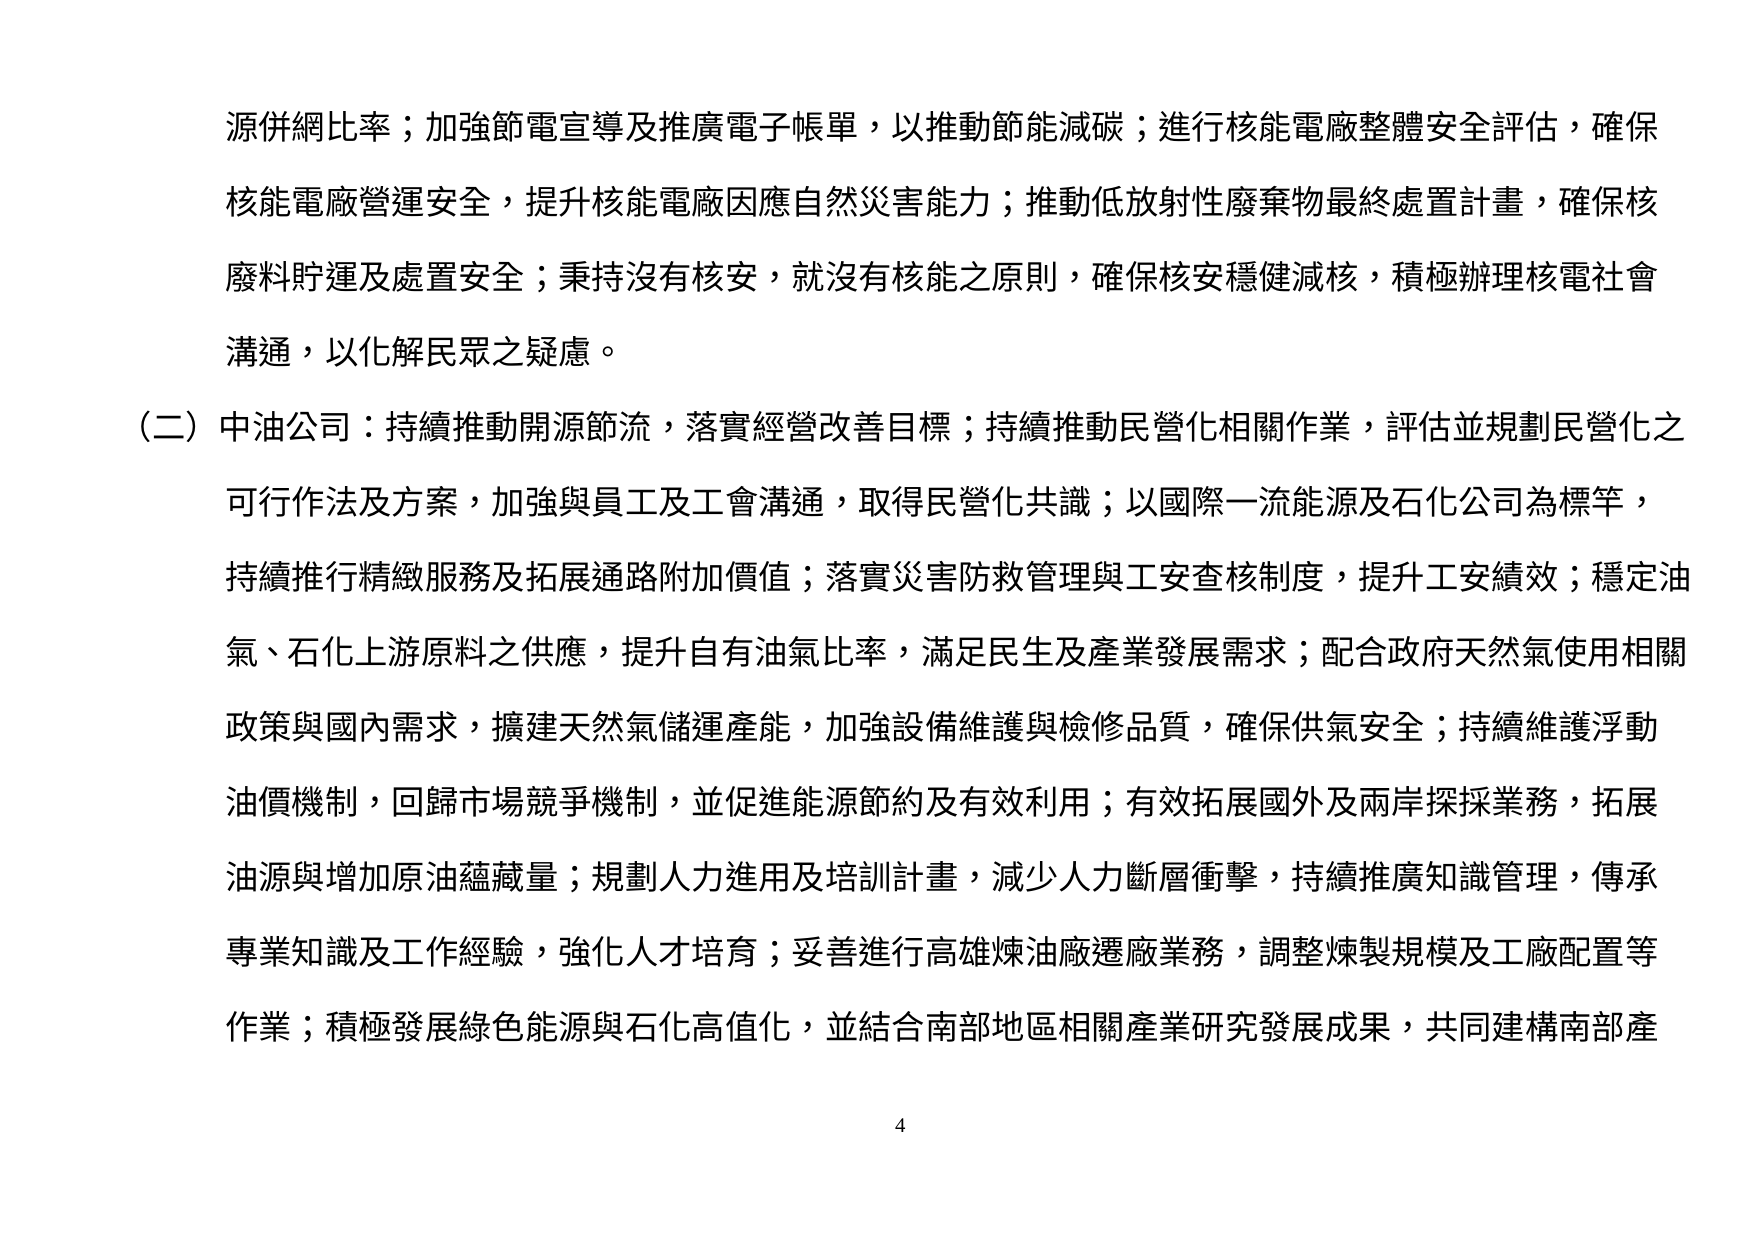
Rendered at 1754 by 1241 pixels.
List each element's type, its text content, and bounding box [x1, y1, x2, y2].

text 源併網比率；加強節電宣導及推廣電子帳單，以推動節能減碳；進行核能電廠整體安全評估，確保核能電廠營運安全，提升核能電廠因應自然災害能力；推動低放射性廢棄物最終處置計畫，確保核廢料貯運及處置安全；秉持沒有核安，就沒有核能之原則，確保核安穩健減核，積極辦理核電社會溝通，以化解民眾之疑慮。 [118, 87, 1687, 387]
text （二）中油公司：持續推動開源節流，落實經營改善目標；持續推動民營化相關作業，評估並規劃民營化之可行作法及方案，加強與員工及工會溝通，取得民營化共識；以國際一流能源及石化公司為標竿，持續推行精緻服務及拓展通路附加價值；落實災害防救管理與工安查核制度，提升工安績效；穩定油、氣、石化上游原料之供應，提升自有油氣比率，滿足民生及產業發展需求；配合政府天然氣使用相關政策與國內需求，擴建天然氣儲運產能，加強設備維護與檢修品質，確保供氣安全；持續維護浮動油價機制，回歸市場競爭機制，並促進能源節約及有效利用；有效拓展國外及兩岸探採業務，拓展油源與增加原油蘊藏量；規劃人力進用及培訓計畫，減少人力斷層衝擊，持續推廣知識管理，傳承專業知識及工作經驗，強化人才培育；妥善進行高雄煉油廠遷廠業務，調整煉製規模及工廠配置等作業；積極發展綠色能源與石化高值化，並結合南部地區相關產業研究發展成果，共同建構南部產業研發智庫。 [118, 387, 1687, 1062]
